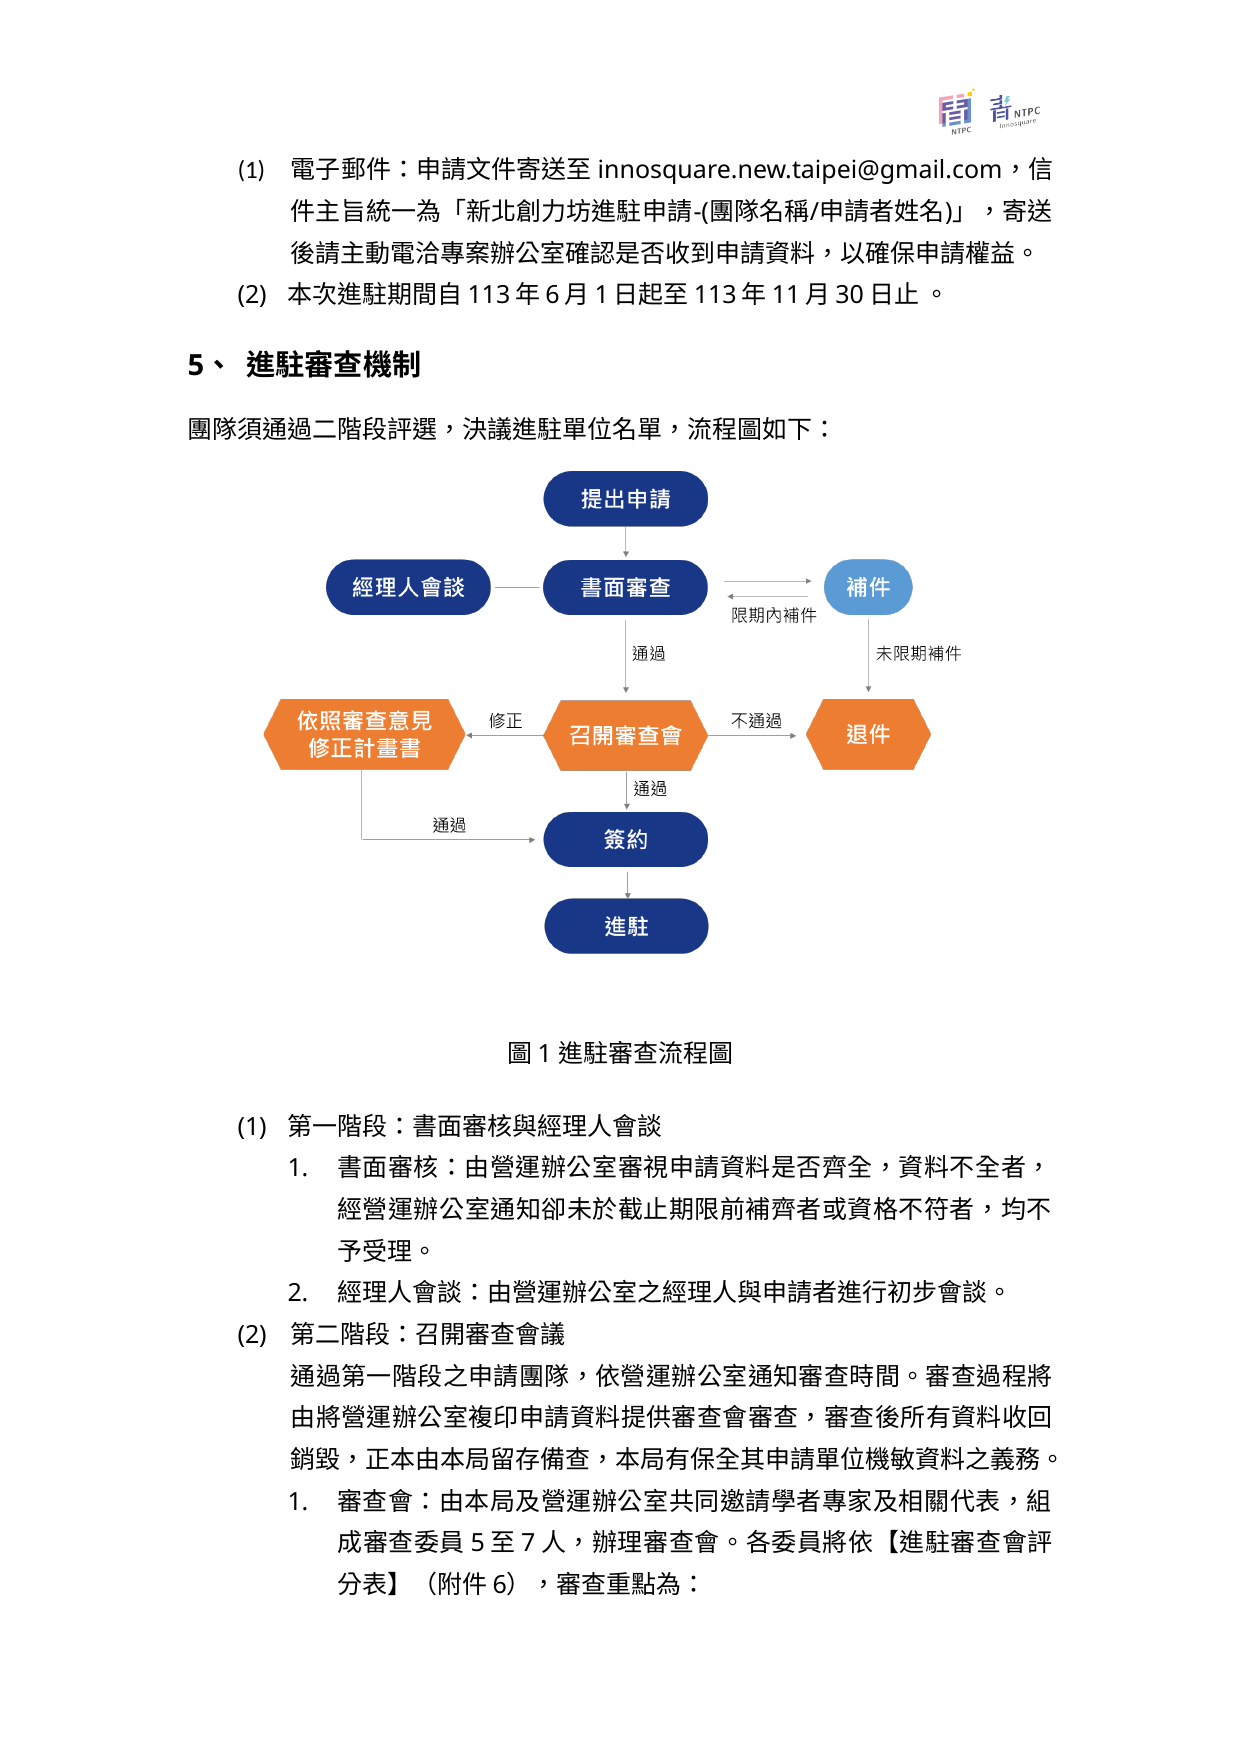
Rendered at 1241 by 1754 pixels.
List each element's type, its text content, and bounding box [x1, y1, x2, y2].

list 第二階段：召開審查會議 [237, 1314, 1053, 1351]
list 經理人會談：由營運辦公室之經理人與申請者進行初步會談。 [287, 1273, 1053, 1309]
text 通過第一階段之申請團隊，依營運辦公室通知審查時間。審查過程將由將營運辦公室複印申請資料提供審查會審查，審查後所有資料收回銷毀，正本由本局留存備查，本局有保全其申請單位機敏資料之義務。 [290, 1356, 1053, 1476]
text 圖1 進駐審查流程圖 [187, 489, 1053, 1070]
picture [938, 88, 975, 135]
list 本次進駐期間自113年6月1日起至113年11月30日止 。 [237, 275, 1053, 311]
picture [976, 88, 1054, 135]
text 團隊須通過二階段評選，決議進駐單位名單，流程圖如下： [187, 409, 1053, 445]
subtitle 進駐審查機制 [187, 342, 1053, 384]
list 電子郵件：申請文件寄送至innosquare.new.taipei@gmail.com，信件主旨統一為「新北創力坊進駐申請-(團隊名稱/申請者姓名)」，寄送後請主動電洽專案辦公室確認是否收到申請資料，以確保申請權益。 [237, 150, 1053, 269]
list 書面審核：由營運辦公室審視申請資料是否齊全，資料不全者，經營運辦公室通知卻未於截止期限前補齊者或資格不符者，均不予受理。 [287, 1148, 1053, 1267]
list 第一階段：書面審核與經理人會談 [237, 1106, 1053, 1142]
list 審查會：由本局及營運辦公室共同邀請學者專家及相關代表，組成審查委員5至7人，辦理審查會。各委員將依【進駐審查會評分表】（附件6），審查重點為： [287, 1481, 1053, 1601]
picture [263, 471, 977, 954]
